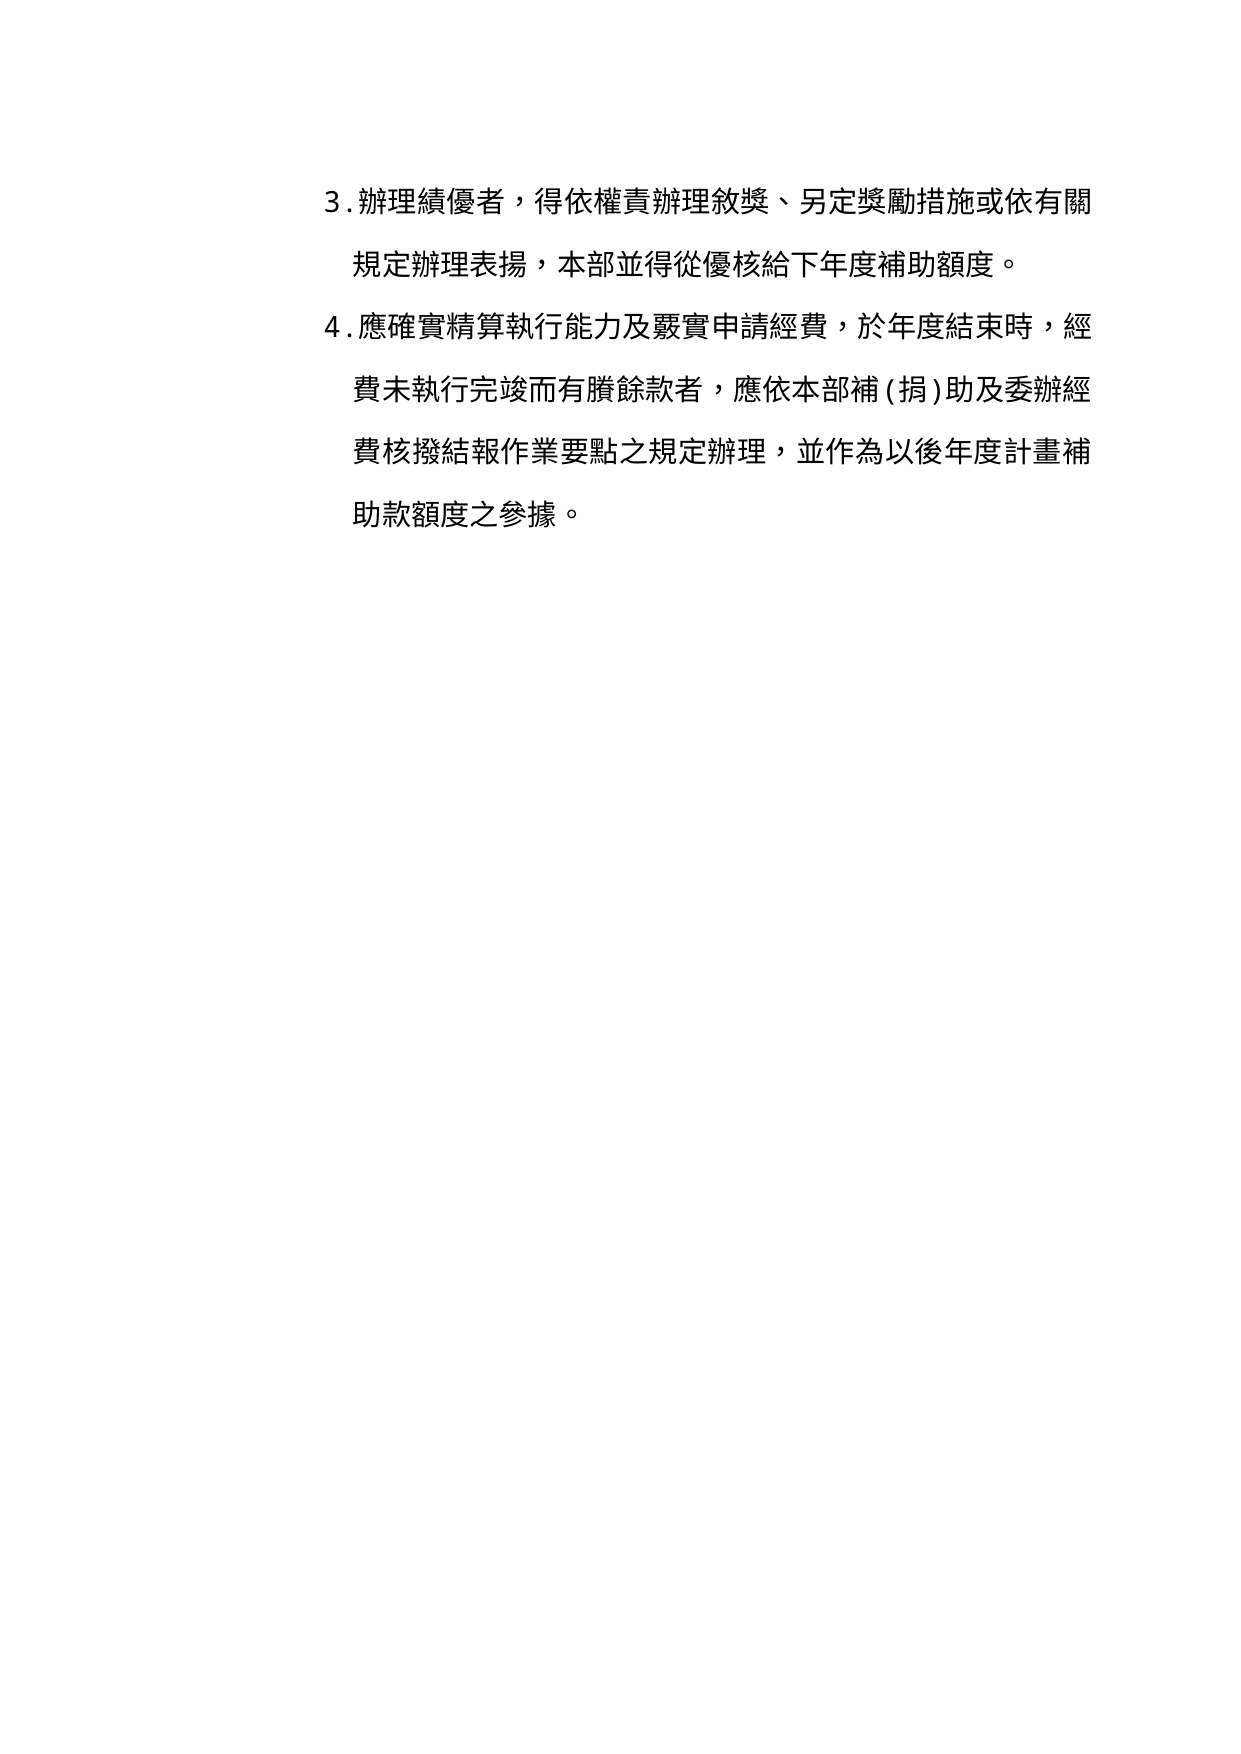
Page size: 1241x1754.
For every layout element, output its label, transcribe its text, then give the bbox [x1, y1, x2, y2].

text 4.應確實精算執行能力及覈實申請經費，於年度結束時，經費未執行完竣而有賸餘款者，應依本部補(捐)助及委辦經費核撥結報作業要點之規定辦理，並作為以後年度計畫補助款額度之參據。 [323, 283, 1092, 533]
text 3.辦理績優者，得依權責辦理敘獎、另定獎勵措施或依有關規定辦理表揚，本部並得從優核給下年度補助額度。 [323, 158, 1092, 283]
